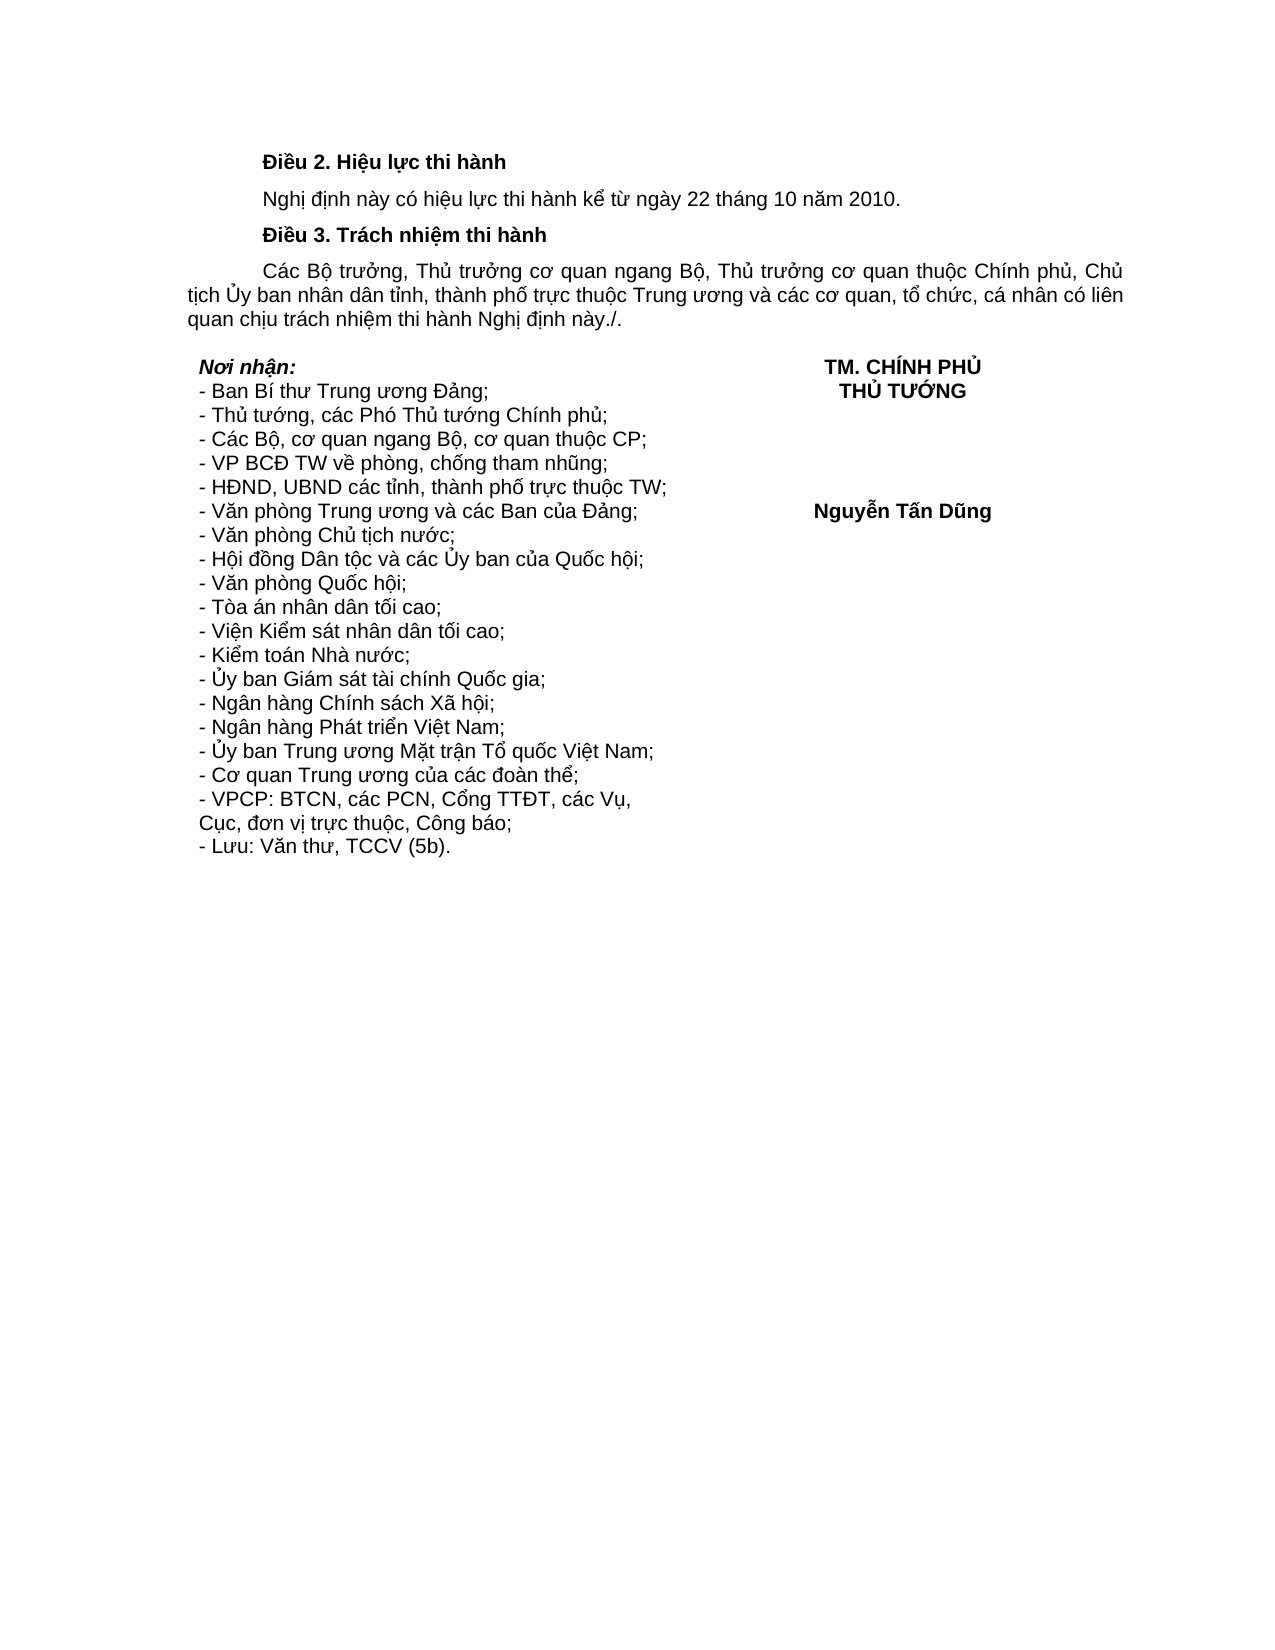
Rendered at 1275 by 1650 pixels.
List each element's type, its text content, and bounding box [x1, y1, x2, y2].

table_header Nơi nhận: - Ban Bí thư Trung ương Đảng; - Thủ tướng, các Phó Thủ tướng Chính phủ; - Các Bộ, cơ quan ngang Bộ, cơ quan thuộc CP; - VP BCĐ TW về phòng, chống tham nhũng; - HĐND, UBND các tỉnh, thành phố trực thuộc TW; - Văn phòng Trung ương và các Ban của Đảng; - Văn phòng Chủ tịch nước; - Hội đồng Dân tộc và các Ủy ban của Quốc hội; - Văn phòng Quốc hội; - Tòa án nhân dân tối cao; - Viện Kiểm sát nhân dân tối cao; - Kiểm toán Nhà nước; - Ủy ban Giám sát tài chính Quốc gia; - Ngân hàng Chính sách Xã hội; - Ngân hàng Phát triển Việt Nam; - Ủy ban Trung ương Mặt trận Tổ quốc Việt Nam; - Cơ quan Trung ương của các đoàn thể; - VPCP: BTCN, các PCN, Cổng TTĐT, các Vụ, Cục, đơn vị trực thuộc, Công báo; - Lưu: Văn thư, TCCV (5b). [188, 355, 686, 858]
text Nghị định này có hiệu lực thi hành kể từ ngày 22 tháng 10 năm 2010. [187, 186, 1125, 210]
text Điều 3. Trách nhiệm thi hành [187, 223, 1125, 247]
text Các Bộ trưởng, Thủ trưởng cơ quan ngang Bộ, Thủ trưởng cơ quan thuộc Chính phủ, Chủ tịch Ủy ban nhân dân tỉnh, thành phố trực thuộc Trung ương và các cơ quan, tổ chức, cá nhân có liên quan chịu trách nhiệm thi hành Nghị định này./. [187, 259, 1125, 331]
text Điều 2. Hiệu lực thi hành [187, 150, 1125, 174]
table_header TM. CHÍNH PHỦ THỦ TƯỚNG Nguyễn Tấn Dũng [686, 355, 1125, 858]
